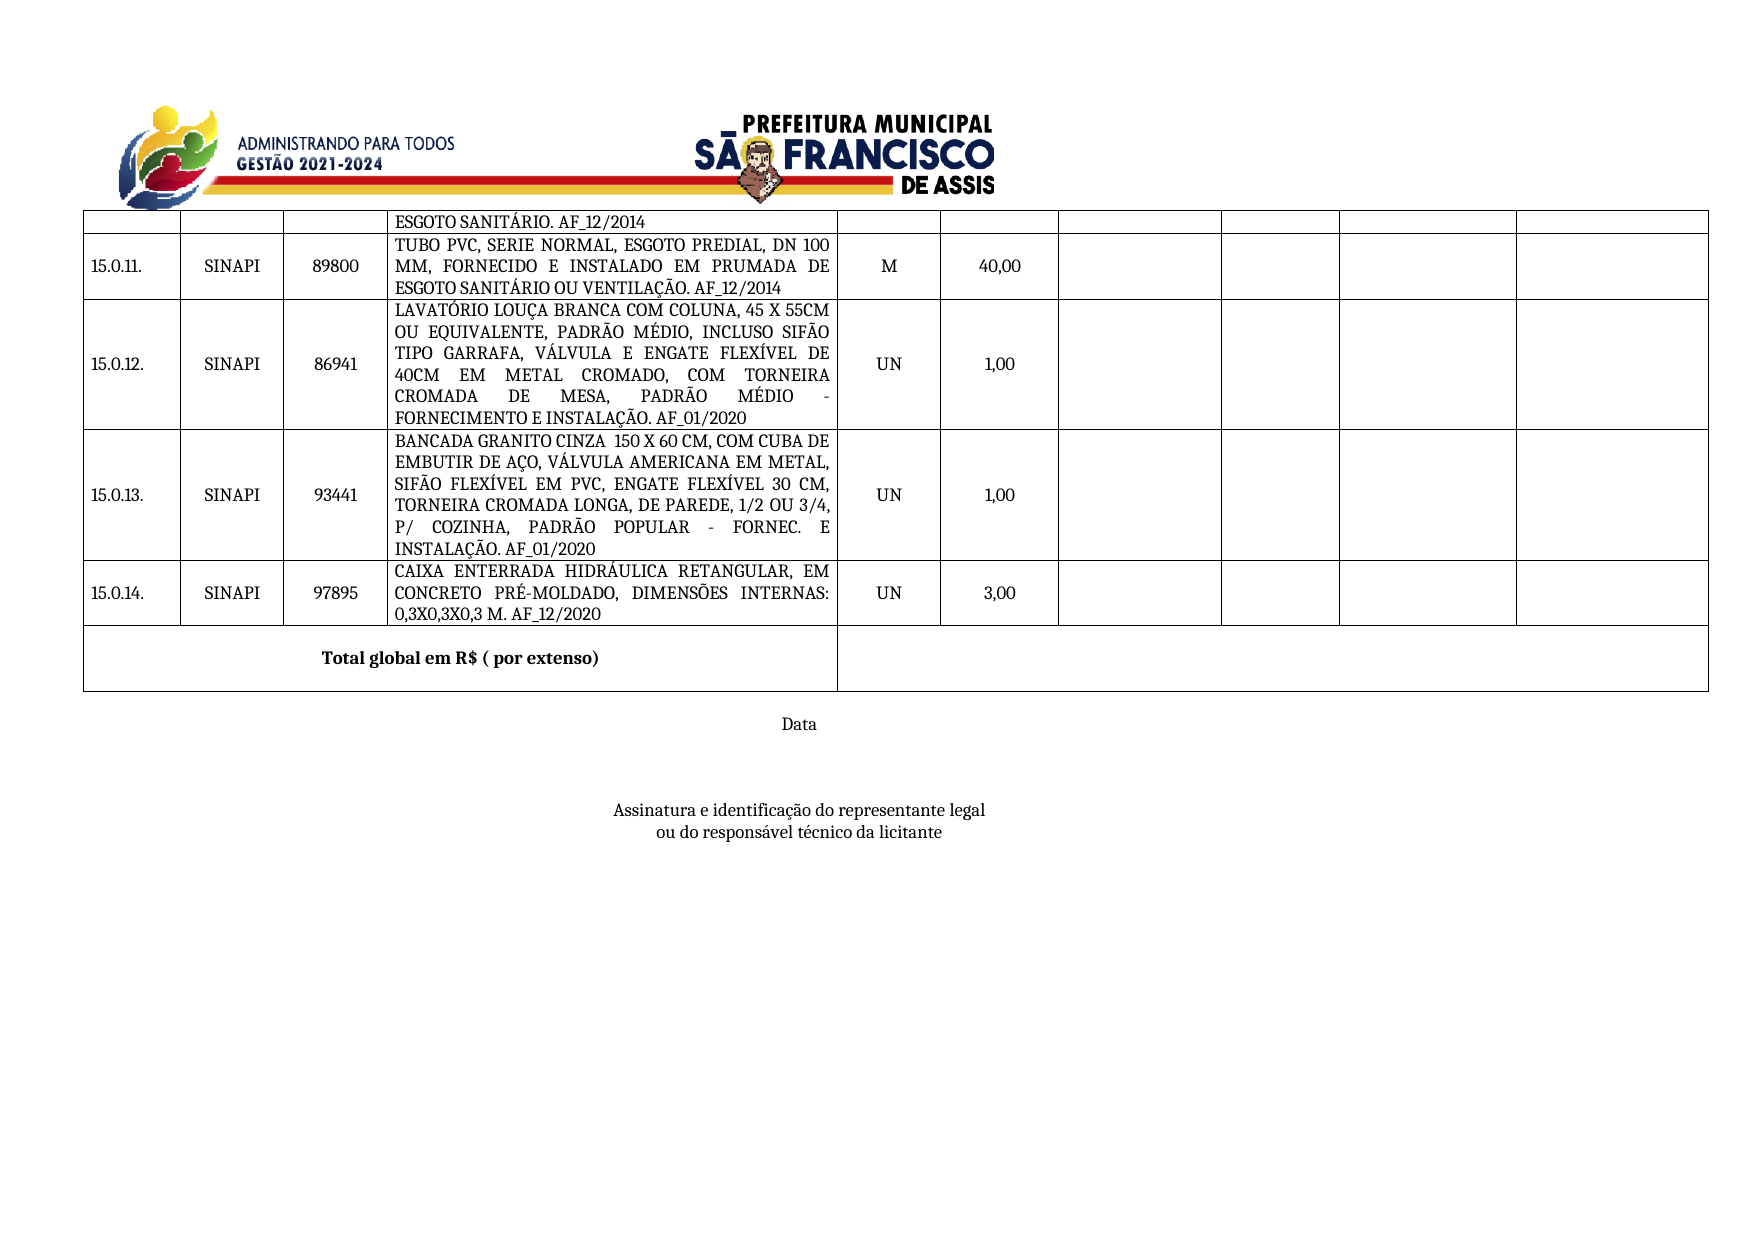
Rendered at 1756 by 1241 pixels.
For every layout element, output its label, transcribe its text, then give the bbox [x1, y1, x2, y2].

table_cell 3,00 [941, 561, 1058, 625]
table_cell [1059, 211, 1221, 233]
table_cell [1340, 300, 1516, 429]
table_cell [1059, 300, 1221, 429]
table_cell 15.0.13. [84, 430, 180, 559]
table_cell [1222, 211, 1339, 233]
table_cell [1517, 561, 1708, 625]
table_cell [1517, 300, 1708, 429]
table_cell [1059, 430, 1221, 559]
table_cell UN [838, 430, 940, 559]
table_cell [1517, 234, 1708, 299]
table_cell Total global em R$ ( por extenso) [84, 626, 837, 691]
table_cell SINAPI [181, 430, 283, 559]
table_cell [1340, 561, 1516, 625]
table_cell [1222, 430, 1339, 559]
table_cell ESGOTO SANITÁRIO. AF_12/2014 [388, 211, 837, 233]
table_cell UN [838, 561, 940, 625]
table_cell [838, 211, 940, 233]
table_cell 1,00 [941, 300, 1058, 429]
table_cell SINAPI [181, 234, 283, 299]
table_cell 15.0.11. [84, 234, 180, 299]
table_cell 97895 [284, 561, 387, 625]
table_cell [1059, 234, 1221, 299]
table_cell 15.0.12. [84, 300, 180, 429]
table_cell TUBO PVC, SERIE NORMAL, ESGOTO PREDIAL, DN 100 MM, FORNECIDO E INSTALADO EM PRUMADA DE ESGOTO SANITÁRIO OU VENTILAÇÃO. AF_12/2014 [388, 234, 837, 299]
table_cell [1517, 430, 1708, 559]
table_cell 93441 [284, 430, 387, 559]
table_cell [1222, 234, 1339, 299]
table_cell [1340, 430, 1516, 559]
table_cell [284, 211, 387, 233]
table_cell 1,00 [941, 430, 1058, 559]
text Assinatura e identificação do representante legal [77, 800, 1521, 822]
table_cell 40,00 [941, 234, 1058, 299]
table_cell UN [838, 300, 940, 429]
table_cell [838, 626, 1708, 691]
table_cell 86941 [284, 300, 387, 429]
table_cell SINAPI [181, 561, 283, 625]
table_cell [1340, 211, 1516, 233]
text ou do responsável técnico da licitante [77, 822, 1521, 843]
table_cell BANCADA GRANITO CINZA 150 X 60 CM, COM CUBA DE EMBUTIR DE AÇO, VÁLVULA AMERICANA EM METAL, SIFÃO FLEXÍVEL EM PVC, ENGATE FLEXÍVEL 30 CM, TORNEIRA CROMADA LONGA, DE PAREDE, 1/2 OU 3/4, P/ COZINHA, PADRÃO POPULAR - FORNEC. E INSTALAÇÃO. AF_01/2020 [388, 430, 837, 559]
table_cell [181, 211, 283, 233]
table_cell [1517, 211, 1708, 233]
table_cell 15.0.14. [84, 561, 180, 625]
table_cell [1222, 300, 1339, 429]
text Data [77, 714, 1521, 735]
table_cell [84, 211, 180, 233]
table_cell LAVATÓRIO LOUÇA BRANCA COM COLUNA, 45 X 55CM OU EQUIVALENTE, PADRÃO MÉDIO, INCLUSO SIFÃO TIPO GARRAFA, VÁLVULA E ENGATE FLEXÍVEL DE 40CM EM METAL CROMADO, COM TORNEIRA CROMADA DE MESA, PADRÃO MÉDIO - FORNECIMENTO E INSTALAÇÃO. AF_01/2020 [388, 300, 837, 429]
table_cell [941, 211, 1058, 233]
table_cell [1059, 561, 1221, 625]
table_cell CAIXA ENTERRADA HIDRÁULICA RETANGULAR, EM CONCRETO PRÉ-MOLDADO, DIMENSÕES INTERNAS: 0,3X0,3X0,3 M. AF_12/2020 [388, 561, 837, 625]
table_cell M [838, 234, 940, 299]
table_cell SINAPI [181, 300, 283, 429]
table_cell [1222, 561, 1339, 625]
table_cell 89800 [284, 234, 387, 299]
table_cell [1340, 234, 1516, 299]
